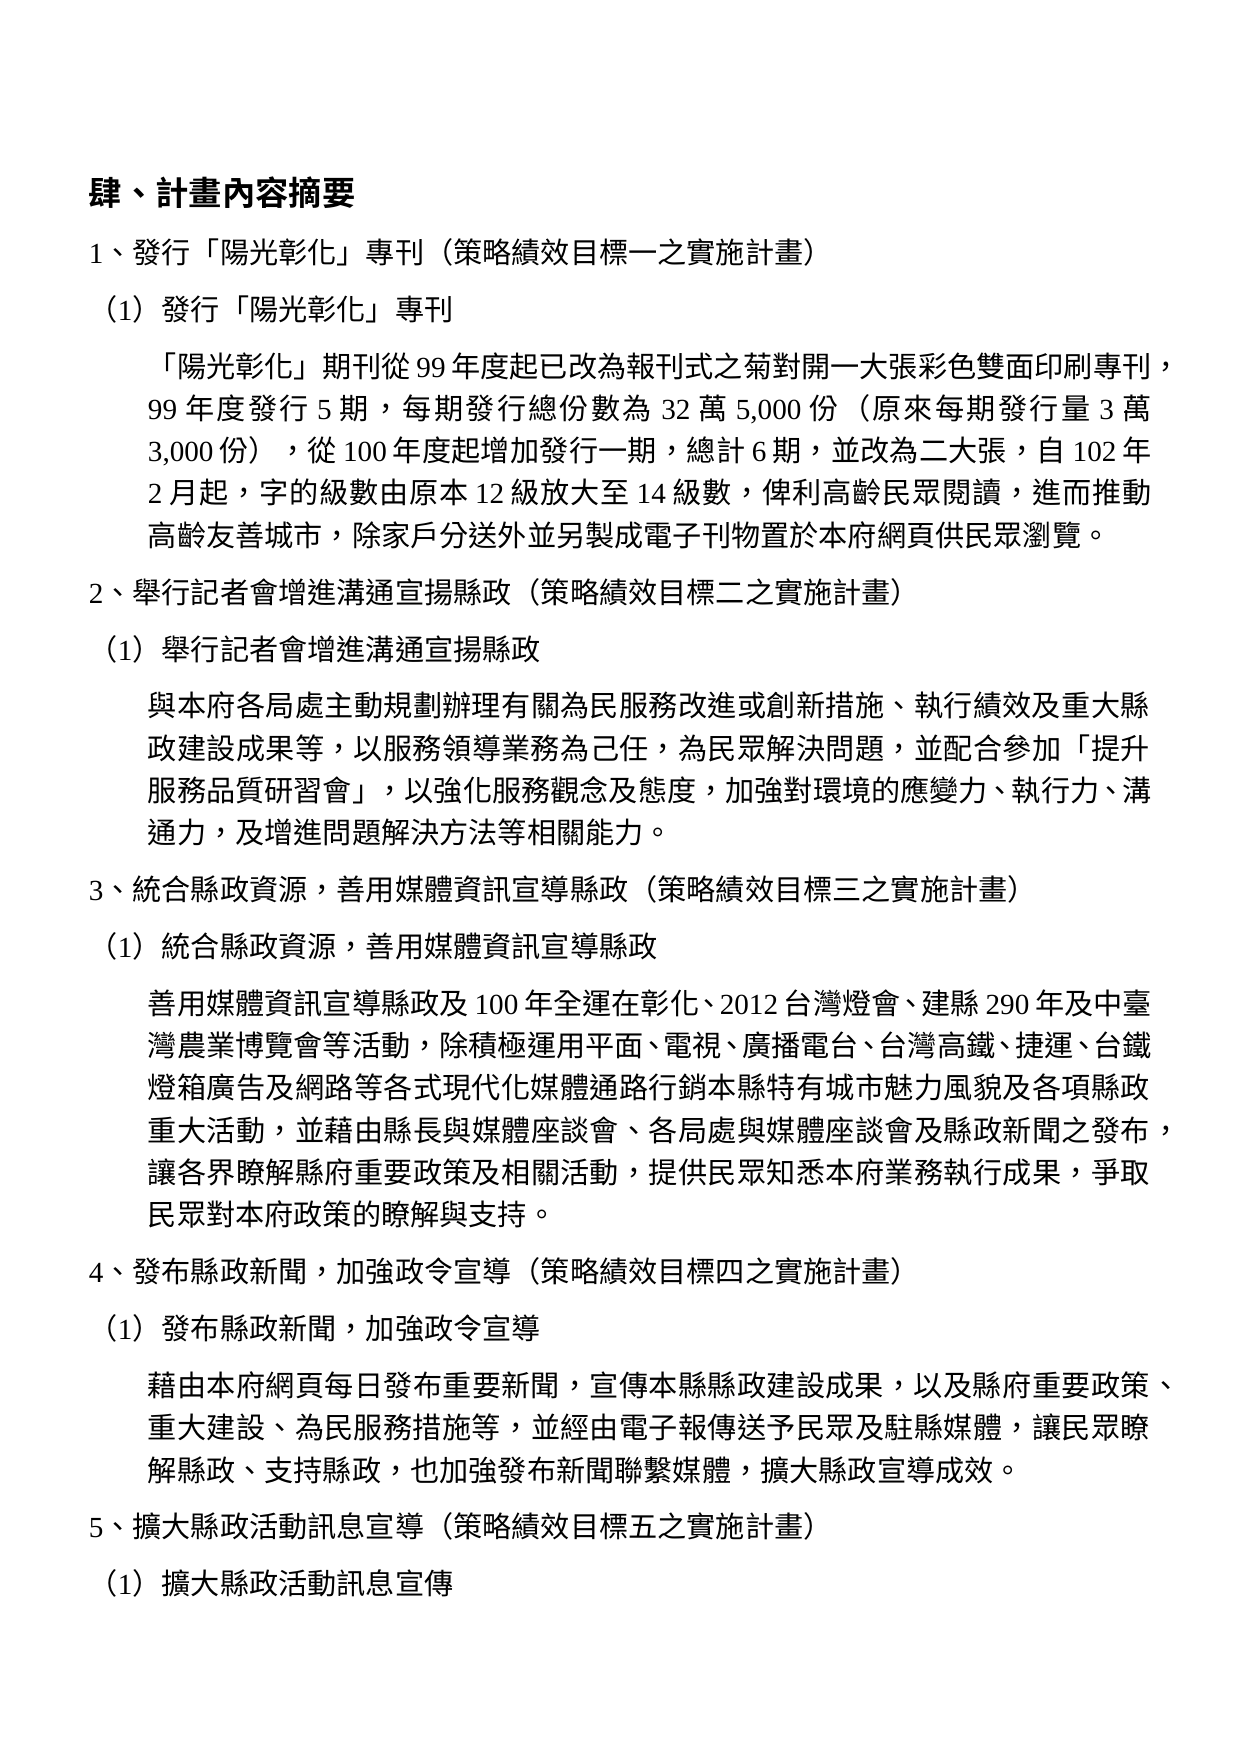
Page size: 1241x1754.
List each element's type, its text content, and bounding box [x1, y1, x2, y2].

text 「陽光彰化」期刊從99年度起已改為報刊式之菊對開一大張彩色雙面印刷專刊，99年度發行5期，每期發行總份數為32萬5,000份（原來每期發行量3萬3,000份），從100年度起增加發行一期，總計6期，並改為二大張，自102年2月起，字的級數由原本12級放大至14級數，俾利高齡民眾閱讀，進而推動高齡友善城市，除家戶分送外並另製成電子刊物置於本府網頁供民眾瀏覽。 [148, 343, 1152, 554]
list 擴大縣政活動訊息宣導（策略績效目標五之實施計畫） [88, 1504, 1152, 1546]
text 與本府各局處主動規劃辦理有關為民服務改進或創新措施、執行績效及重大縣政建設成果等，以服務領導業務為己任，為民眾解決問題，並配合參加「提升服務品質研習會」，以強化服務觀念及態度，加強對環境的應變力、執行力、溝通力，及增進問題解決方法等相關能力。 [148, 683, 1152, 852]
list 統合縣政資源，善用媒體資訊宣導縣政（策略績效目標三之實施計畫） [88, 867, 1152, 909]
list 擴大縣政活動訊息宣傳 [88, 1561, 1152, 1603]
text 藉由本府網頁每日發布重要新聞，宣傳本縣縣政建設成果，以及縣府重要政策、重大建設、為民服務措施等，並經由電子報傳送予民眾及駐縣媒體，讓民眾瞭解縣政、支持縣政，也加強發布新聞聯繫媒體，擴大縣政宣導成效。 [148, 1362, 1152, 1489]
text 善用媒體資訊宣導縣政及100年全運在彰化、2012台灣燈會、建縣290年及中臺灣農業博覽會等活動，除積極運用平面、電視、廣播電台、台灣高鐵、捷運、台鐵燈箱廣告及網路等各式現代化媒體通路行銷本縣特有城市魅力風貌及各項縣政重大活動，並藉由縣長與媒體座談會、各局處與媒體座談會及縣政新聞之發布，讓各界瞭解縣府重要政策及相關活動，提供民眾知悉本府業務執行成果，爭取民眾對本府政策的瞭解與支持。 [148, 980, 1152, 1234]
list 發布縣政新聞，加強政令宣導（策略績效目標四之實施計畫） [88, 1249, 1152, 1291]
list 發布縣政新聞，加強政令宣導 [88, 1306, 1152, 1348]
list 舉行記者會增進溝通宣揚縣政 [88, 626, 1152, 668]
list 舉行記者會增進溝通宣揚縣政（策略績效目標二之實施計畫） [88, 569, 1152, 611]
list 發行「陽光彰化」專刊（策略績效目標一之實施計畫） [88, 229, 1152, 272]
list 統合縣政資源，善用媒體資訊宣導縣政 [88, 923, 1152, 966]
list 發行「陽光彰化」專刊 [88, 286, 1152, 328]
text 肆、計畫內容摘要 [88, 167, 1152, 215]
